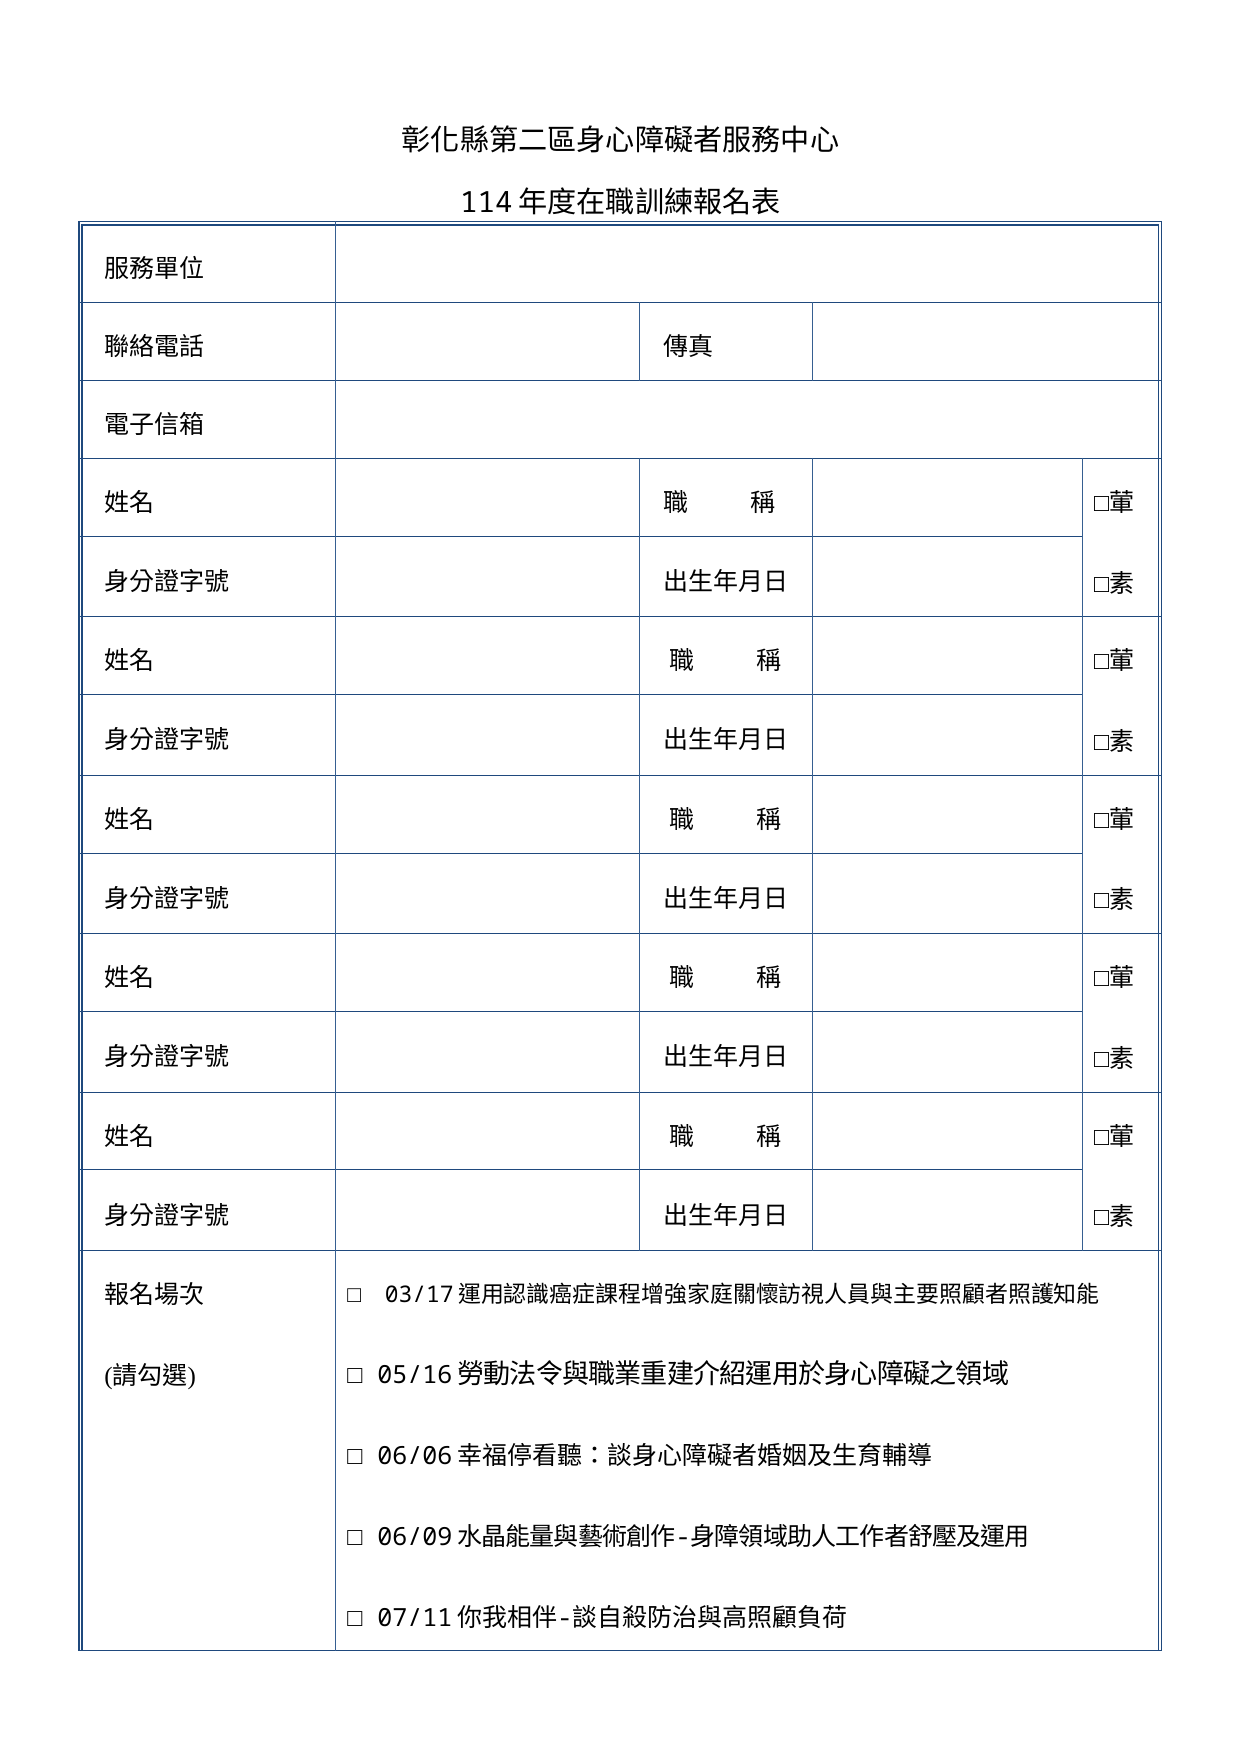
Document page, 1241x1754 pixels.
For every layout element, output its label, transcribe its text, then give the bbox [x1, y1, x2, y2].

table_header [336, 226, 1158, 302]
table_cell 職 稱 [640, 934, 812, 1011]
table_header 服務單位 [83, 226, 335, 302]
table_cell [813, 303, 1158, 380]
table_cell □葷 □素 [1083, 776, 1158, 933]
table_cell 身分證字號 [83, 854, 335, 933]
table_cell [813, 537, 1082, 616]
table_cell 報名場次 (請勾選) [83, 1251, 335, 1650]
table_cell 身分證字號 [83, 1170, 335, 1250]
table_cell 職 稱 [640, 776, 812, 852]
table_cell □葷 □素 [1083, 934, 1158, 1092]
table_cell [336, 1170, 639, 1250]
table_cell □葷 □素 [1083, 1093, 1158, 1250]
table_cell 姓名 [83, 459, 335, 536]
table_cell 身分證字號 [83, 695, 335, 775]
table_cell [813, 1012, 1082, 1092]
table_cell [813, 459, 1082, 536]
table_cell [336, 934, 639, 1011]
table_cell 姓名 [83, 776, 335, 852]
table_cell 電子信箱 [83, 381, 335, 458]
table_cell 出生年月日 [640, 1012, 812, 1092]
table_cell 職 稱 [640, 617, 812, 694]
table_cell 傳真 [640, 303, 812, 380]
table_cell 職 稱 [640, 1093, 812, 1169]
table_cell [336, 303, 639, 380]
table_cell 03/17運用認識癌症課程增強家庭關懷訪視人員與主要照顧者照護知能 □ 05/16勞動法令與職業重建介紹運用於身心障礙之領域 □ 06/06幸福停看聽：談身心障礙者婚姻及生育輔導 □ 06/09水晶能量與藝術創作-身障領域助人工作者舒壓及運用 □ 07/11你我相伴-談自殺防治與高照顧負荷 [336, 1251, 1158, 1650]
table_cell [336, 1012, 639, 1092]
table_cell [813, 934, 1082, 1011]
table_cell [336, 854, 639, 933]
table_cell [336, 537, 639, 616]
table_cell [336, 695, 639, 775]
table_cell 身分證字號 [83, 537, 335, 616]
table_cell 出生年月日 [640, 695, 812, 775]
table_cell [813, 1093, 1082, 1169]
table_cell [813, 854, 1082, 933]
table_cell [336, 381, 1158, 458]
table_cell [336, 1093, 639, 1169]
table_cell [813, 776, 1082, 852]
table_cell 出生年月日 [640, 537, 812, 616]
table_cell 出生年月日 [640, 854, 812, 933]
text 114年度在職訓練報名表 [89, 158, 1152, 221]
text 彰化縣第二區身心障礙者服務中心 [89, 96, 1152, 158]
table_cell [336, 459, 639, 536]
table_cell [336, 617, 639, 694]
table_cell [813, 695, 1082, 775]
table_cell 姓名 [83, 1093, 335, 1169]
table_cell □葷 □素 [1083, 617, 1158, 775]
table_cell [813, 1170, 1082, 1250]
table_cell [813, 617, 1082, 694]
table_cell 職 稱 [640, 459, 812, 536]
table_cell 出生年月日 [640, 1170, 812, 1250]
table_cell 聯絡電話 [83, 303, 335, 380]
table_cell 身分證字號 [83, 1012, 335, 1092]
table_cell 姓名 [83, 617, 335, 694]
table_cell 姓名 [83, 934, 335, 1011]
table_cell [336, 776, 639, 852]
table_cell □葷 □素 [1083, 459, 1158, 616]
